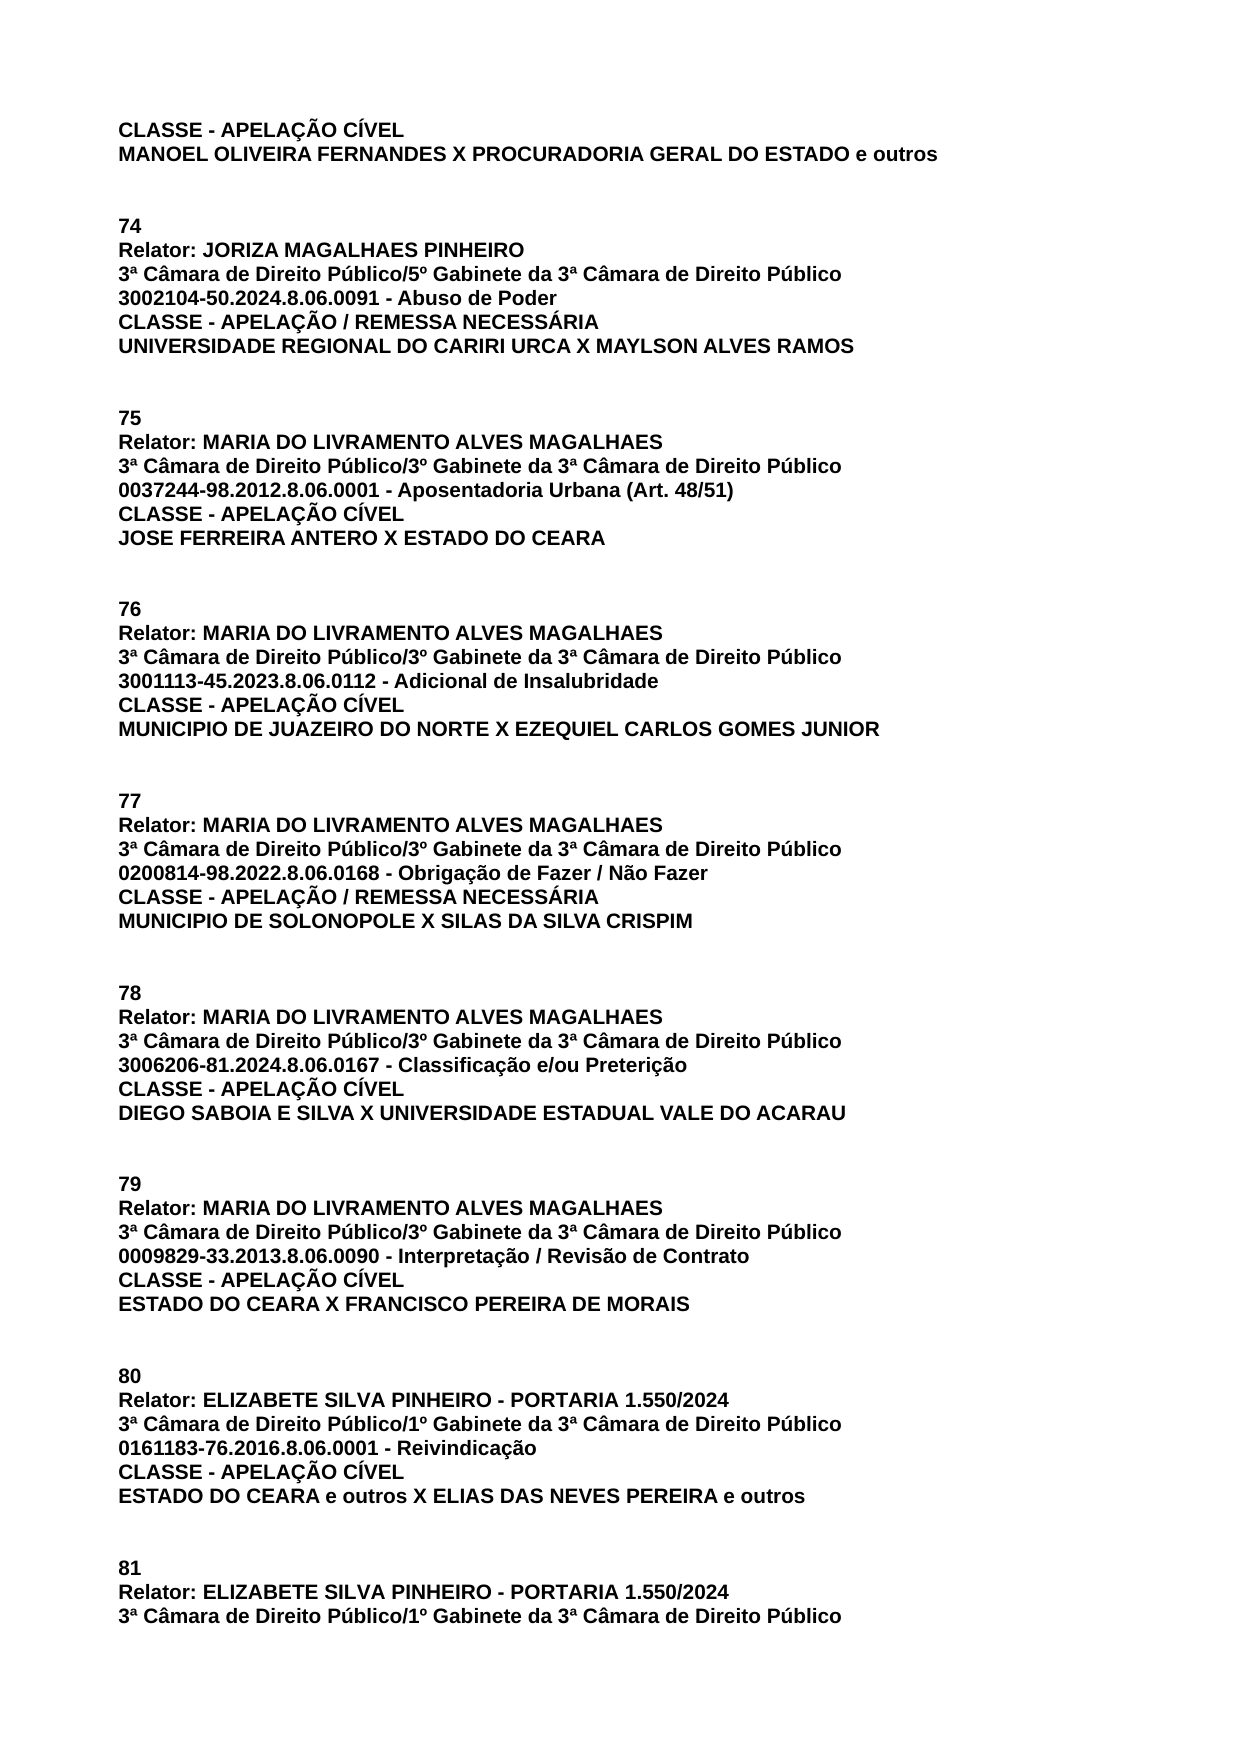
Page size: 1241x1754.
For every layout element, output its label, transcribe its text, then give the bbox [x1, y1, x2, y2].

text MANOEL OLIVEIRA FERNANDES X PROCURADORIA GERAL DO ESTADO e outros [118, 142, 1122, 166]
text 3ª Câmara de Direito Público/1º Gabinete da 3ª Câmara de Direito Público [118, 1412, 1122, 1436]
text Relator: JORIZA MAGALHAES PINHEIRO [118, 238, 1122, 262]
text 0009829-33.2013.8.06.0090 - Interpretação / Revisão de Contrato [118, 1244, 1122, 1268]
text Relator: MARIA DO LIVRAMENTO ALVES MAGALHAES [118, 621, 1122, 645]
text 81 [118, 1556, 1122, 1579]
text CLASSE - APELAÇÃO / REMESSA NECESSÁRIA [118, 885, 1122, 909]
text CLASSE - APELAÇÃO CÍVEL [118, 501, 1122, 525]
text 80 [118, 1364, 1122, 1388]
text 74 [118, 214, 1122, 238]
text 3ª Câmara de Direito Público/3º Gabinete da 3ª Câmara de Direito Público [118, 837, 1122, 861]
text 3ª Câmara de Direito Público/5º Gabinete da 3ª Câmara de Direito Público [118, 262, 1122, 286]
text 3ª Câmara de Direito Público/3º Gabinete da 3ª Câmara de Direito Público [118, 645, 1122, 669]
text CLASSE - APELAÇÃO / REMESSA NECESSÁRIA [118, 310, 1122, 334]
text CLASSE - APELAÇÃO CÍVEL [118, 1460, 1122, 1484]
text 3002104-50.2024.8.06.0091 - Abuso de Poder [118, 286, 1122, 310]
text 3006206-81.2024.8.06.0167 - Classificação e/ou Preterição [118, 1052, 1122, 1076]
text 3ª Câmara de Direito Público/3º Gabinete da 3ª Câmara de Direito Público [118, 453, 1122, 477]
text Relator: MARIA DO LIVRAMENTO ALVES MAGALHAES [118, 429, 1122, 453]
text CLASSE - APELAÇÃO CÍVEL [118, 118, 1122, 142]
text Relator: ELIZABETE SILVA PINHEIRO - PORTARIA 1.550/2024 [118, 1388, 1122, 1412]
text Relator: MARIA DO LIVRAMENTO ALVES MAGALHAES [118, 1004, 1122, 1028]
text CLASSE - APELAÇÃO CÍVEL [118, 1076, 1122, 1100]
text Relator: ELIZABETE SILVA PINHEIRO - PORTARIA 1.550/2024 [118, 1579, 1122, 1603]
text 79 [118, 1172, 1122, 1196]
text 75 [118, 406, 1122, 429]
text 76 [118, 597, 1122, 621]
text UNIVERSIDADE REGIONAL DO CARIRI URCA X MAYLSON ALVES RAMOS [118, 334, 1122, 358]
text 77 [118, 789, 1122, 813]
text CLASSE - APELAÇÃO CÍVEL [118, 1268, 1122, 1292]
text ESTADO DO CEARA e outros X ELIAS DAS NEVES PEREIRA e outros [118, 1484, 1122, 1508]
text DIEGO SABOIA E SILVA X UNIVERSIDADE ESTADUAL VALE DO ACARAU [118, 1100, 1122, 1124]
text 3ª Câmara de Direito Público/3º Gabinete da 3ª Câmara de Direito Público [118, 1220, 1122, 1244]
text MUNICIPIO DE SOLONOPOLE X SILAS DA SILVA CRISPIM [118, 909, 1122, 933]
text 3ª Câmara de Direito Público/3º Gabinete da 3ª Câmara de Direito Público [118, 1028, 1122, 1052]
text Relator: MARIA DO LIVRAMENTO ALVES MAGALHAES [118, 1196, 1122, 1220]
text 78 [118, 981, 1122, 1004]
text 3ª Câmara de Direito Público/1º Gabinete da 3ª Câmara de Direito Público [118, 1603, 1122, 1627]
text CLASSE - APELAÇÃO CÍVEL [118, 693, 1122, 717]
text 0037244-98.2012.8.06.0001 - Aposentadoria Urbana (Art. 48/51) [118, 477, 1122, 501]
text JOSE FERREIRA ANTERO X ESTADO DO CEARA [118, 525, 1122, 549]
text 0161183-76.2016.8.06.0001 - Reivindicação [118, 1436, 1122, 1460]
text 3001113-45.2023.8.06.0112 - Adicional de Insalubridade [118, 669, 1122, 693]
text MUNICIPIO DE JUAZEIRO DO NORTE X EZEQUIEL CARLOS GOMES JUNIOR [118, 717, 1122, 741]
text Relator: MARIA DO LIVRAMENTO ALVES MAGALHAES [118, 813, 1122, 837]
text 0200814-98.2022.8.06.0168 - Obrigação de Fazer / Não Fazer [118, 861, 1122, 885]
text ESTADO DO CEARA X FRANCISCO PEREIRA DE MORAIS [118, 1292, 1122, 1316]
